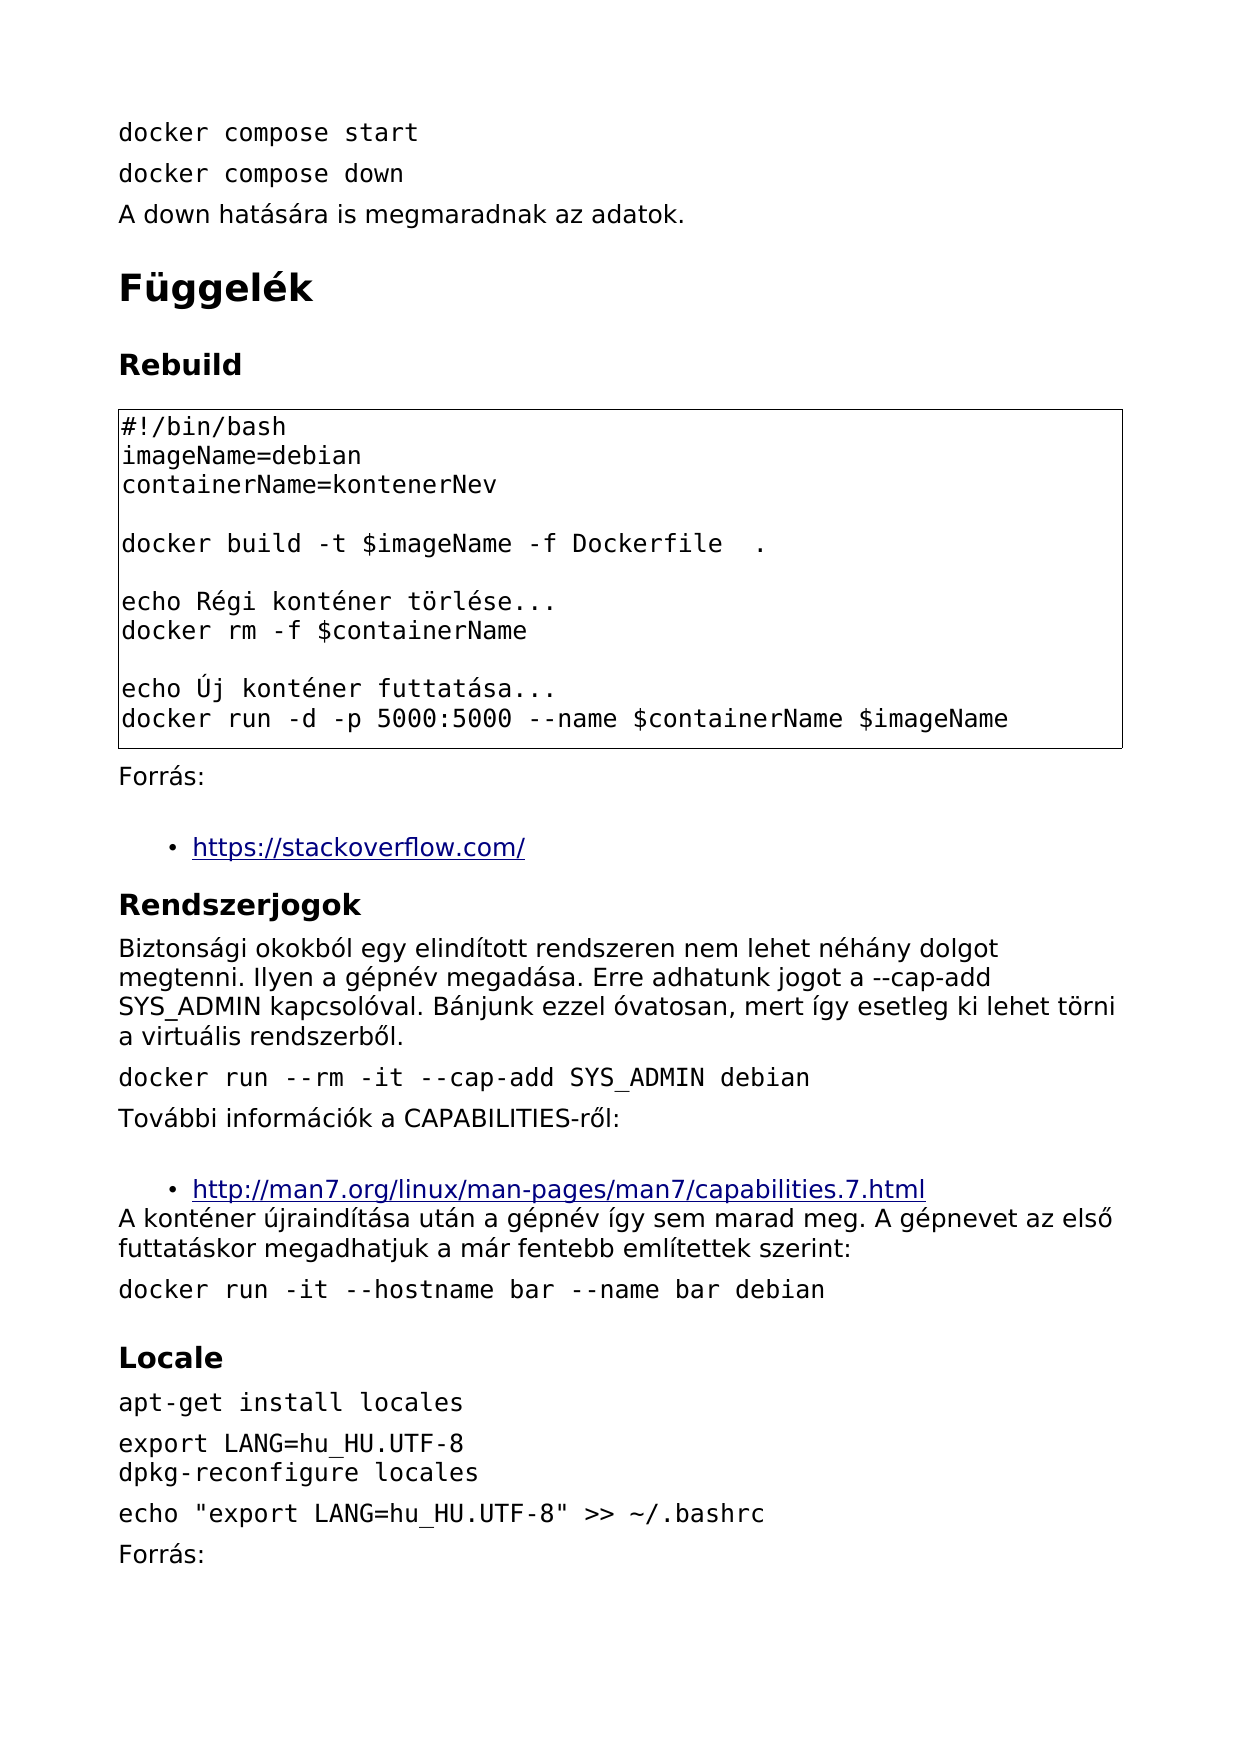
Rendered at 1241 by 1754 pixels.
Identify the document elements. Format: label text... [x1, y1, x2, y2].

subtitle Locale [118, 1341, 1122, 1375]
subtitle Rebuild [118, 348, 1122, 382]
text További információk a CAPABILITIES-ről: [118, 1104, 1122, 1133]
text Forrás: [118, 762, 1122, 792]
subtitle Függelék [118, 267, 1122, 310]
list https://stackoverflow.com/ [177, 834, 1122, 863]
subtitle Rendszerjogok [118, 888, 1122, 922]
text A konténer újraindítása után a gépnév így sem marad meg. A gépnevet az első futtatáskor megadhatjuk a már fentebb említettek szerint: [118, 1205, 1122, 1263]
text docker run -it --hostname bar --name bar debian [118, 1276, 1122, 1305]
text apt-get install locales [118, 1388, 1122, 1417]
table_header #!/bin/bash imageName=debian containerName=kontenerNev docker build -t $imageName -f Dockerfile . echo Régi konténer törlése... docker rm -f $containerName echo Új konténer futtatása... docker run -d -p 5000:5000 --name $containerName $imageName [119, 410, 1122, 748]
text docker compose start [118, 118, 1122, 147]
text docker compose down [118, 159, 1122, 188]
text export LANG=hu_HU.UTF-8 dpkg-reconfigure locales [118, 1429, 1122, 1487]
list http://man7.org/linux/man-pages/man7/capabilities.7.html [177, 1176, 1122, 1205]
text echo "export LANG=hu_HU.UTF-8" >> ~/.bashrc [118, 1499, 1122, 1528]
text docker run --rm -it --cap-add SYS_ADMIN debian [118, 1063, 1122, 1093]
text A down hatására is megmaradnak az adatok. [118, 200, 1122, 229]
text Forrás: [118, 1540, 1122, 1569]
text Biztonsági okokból egy elindított rendszeren nem lehet néhány dolgot megtenni. Ilyen a gépnév megadása. Erre adhatunk jogot a --cap-add SYS_ADMIN kapcsolóval. Bánjunk ezzel óvatosan, mert így esetleg ki lehet törni a virtuális rendszerből. [118, 934, 1122, 1051]
